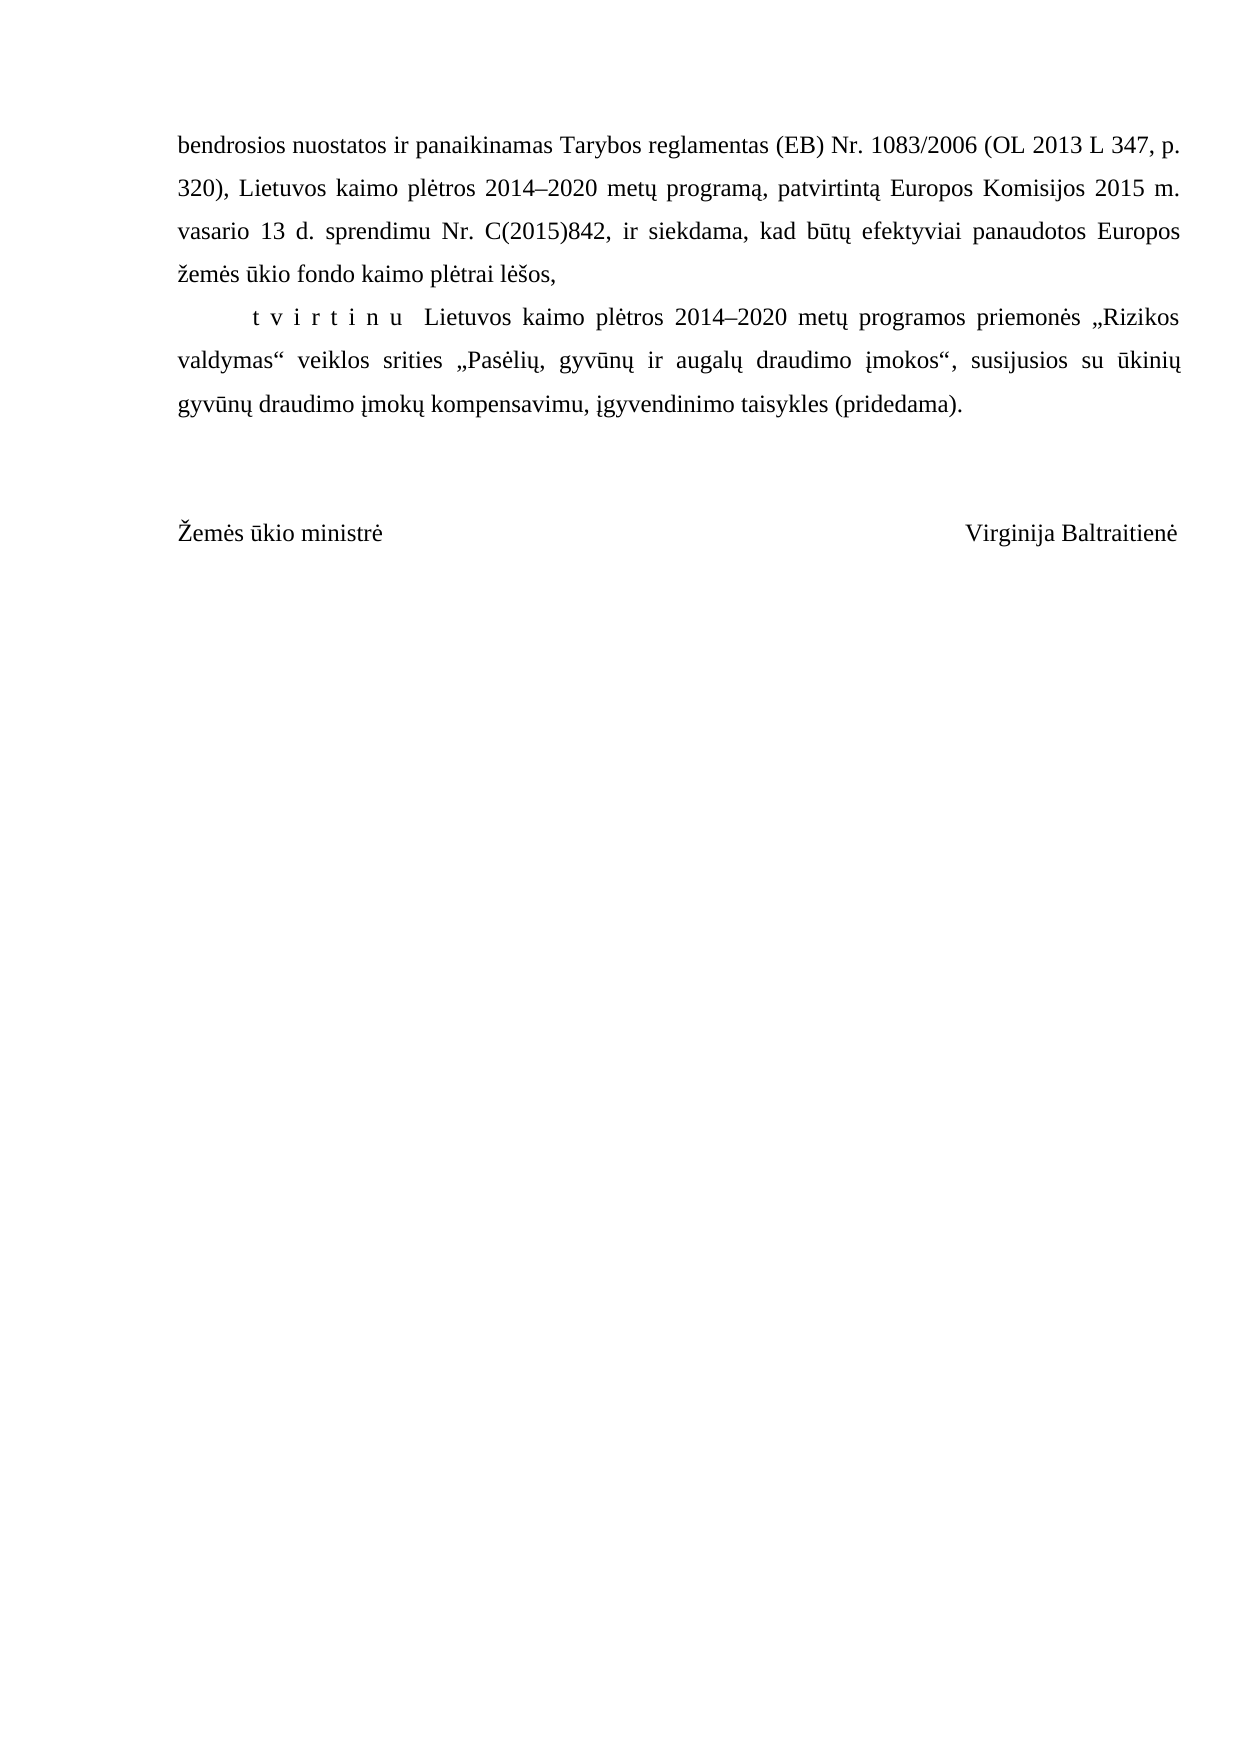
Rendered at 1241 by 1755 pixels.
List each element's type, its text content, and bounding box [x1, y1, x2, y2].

text Žemės ūkio ministrė Virginija Baltraitienė [177, 518, 1181, 547]
text t v i r t i n u Lietuvos kaimo plėtros 2014–2020 metų programos priemonės „Rizikos valdymas“ veiklos srities „Pasėlių, gyvūnų ir augalų draudimo įmokos“, susijusios su ūkinių gyvūnų draudimo įmokų kompensavimu, įgyvendinimo taisykles (pridedama). [177, 302, 1181, 417]
text bendrosios nuostatos ir panaikinamas Tarybos reglamentas (EB) Nr. 1083/2006 (OL 2013 L 347, p. 320), Lietuvos kaimo plėtros 2014–2020 metų programą, patvirtintą Europos Komisijos 2015 m. vasario 13 d. sprendimu Nr. C(2015)842, ir siekdama, kad būtų efektyviai panaudotos Europos žemės ūkio fondo kaimo plėtrai lėšos, [177, 130, 1181, 288]
